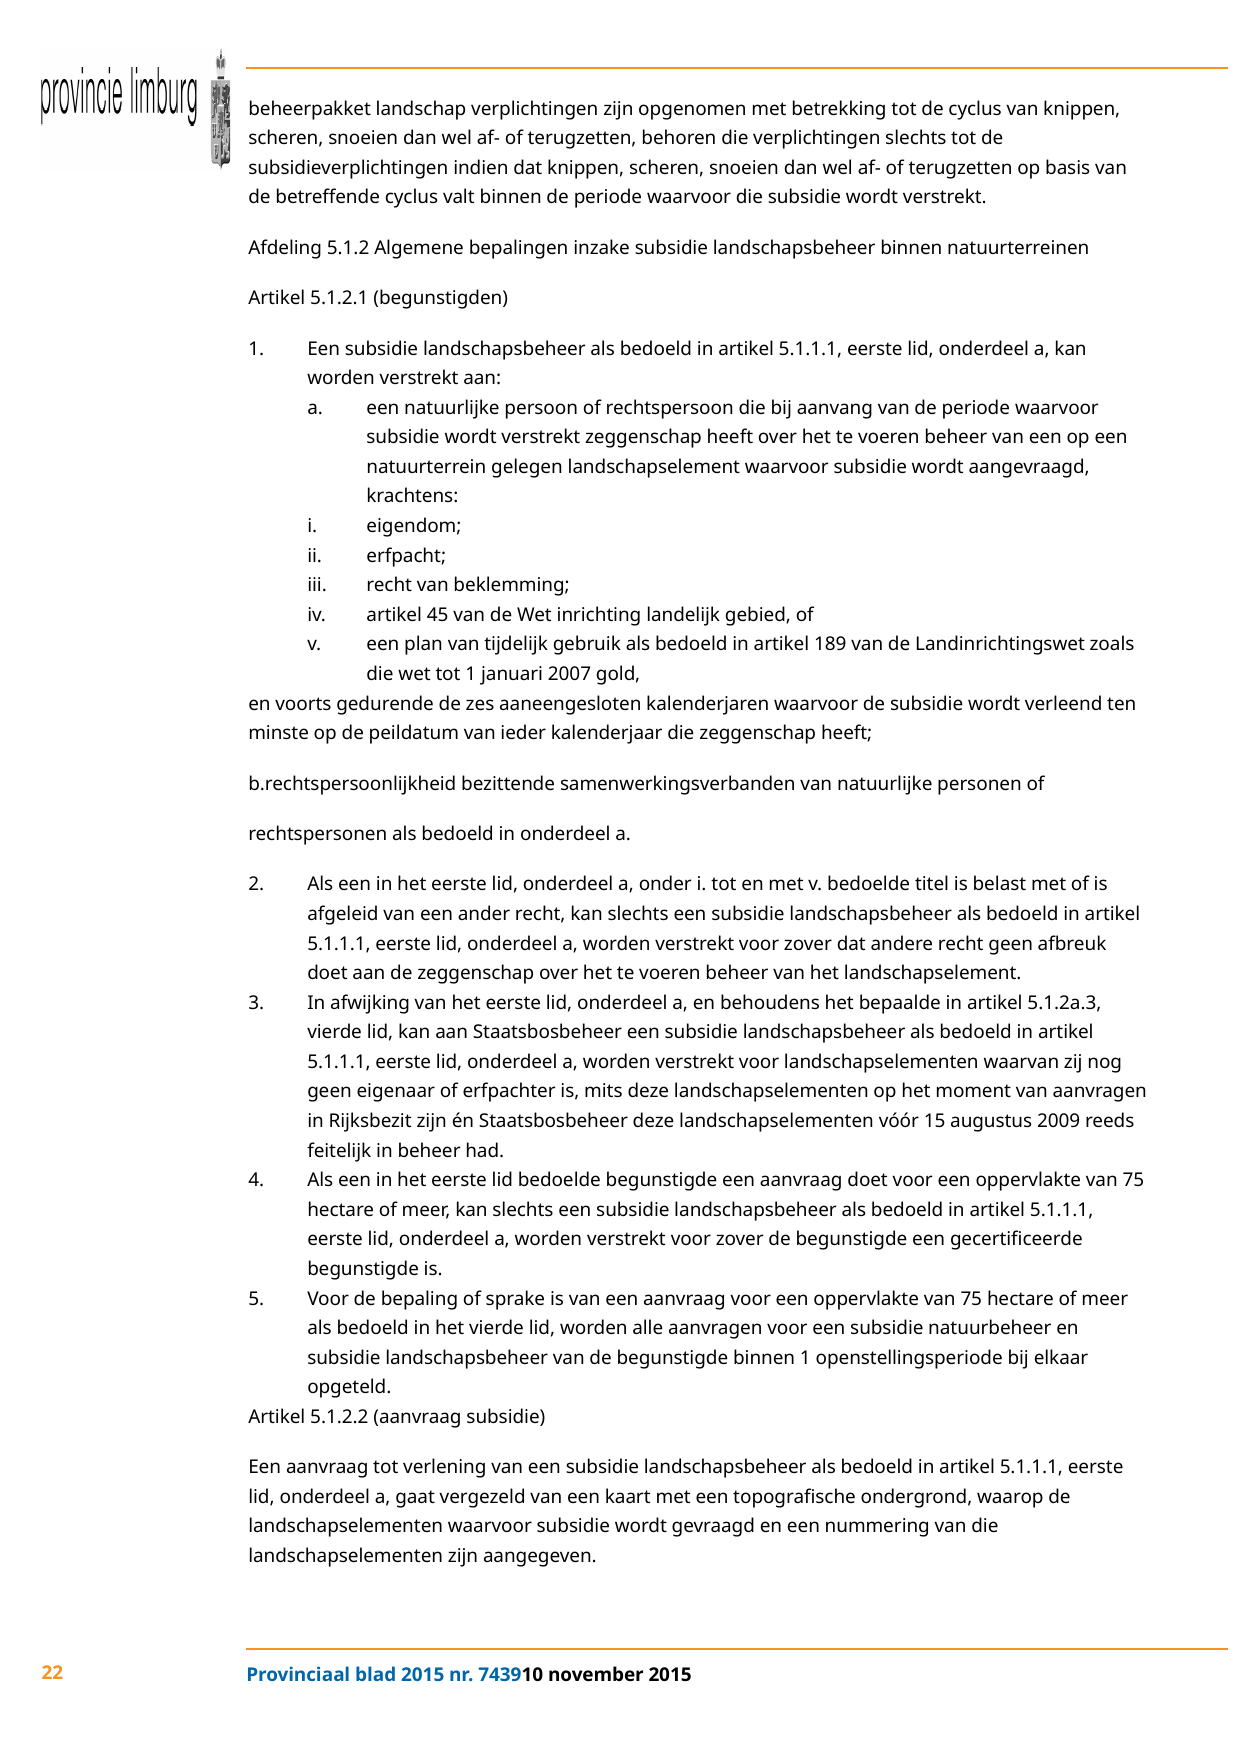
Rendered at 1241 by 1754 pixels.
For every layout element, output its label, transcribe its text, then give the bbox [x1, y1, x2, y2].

text b.rechtspersoonlijkheid bezittende samenwerkingsverbanden van natuurlijke personen of [248, 770, 1152, 796]
list Als een in het eerste lid, onderdeel a, onder i. tot en met v. bedoelde titel is belast met of is afgeleid van een ander recht, kan slechts een subsidie landschapsbeheer als bedoeld in artikel 5.1.1.1, eerste lid, onderdeel a, worden verstrekt voor zover dat andere recht geen afbreuk doet aan de zeggenschap over het te voeren beheer van het landschapselement. [248, 871, 1152, 985]
list subsidie wordt verstrekt zeggenschap heeft over het te voeren beheer van een op een natuurterrein gelegen landschapselement waarvoor subsidie wordt aangevraagd, krachtens: [307, 423, 1152, 508]
picture [41, 47, 231, 172]
list een natuurlijke persoon of rechtspersoon die bij aanvang van de periode waarvoor [307, 394, 1152, 420]
list Voor de bepaling of sprake is van een aanvraag voor een oppervlakte van 75 hectare of meer als bedoeld in het vierde lid, worden alle aanvragen voor een subsidie natuurbeheer en subsidie landschapsbeheer van de begunstigde binnen 1 openstellingsperiode bij elkaar opgeteld. [248, 1285, 1152, 1399]
list recht van beklemming; [307, 571, 1152, 597]
list eigendom; [307, 512, 1152, 538]
list In afwijking van het eerste lid, onderdeel a, en behoudens het bepaalde in artikel 5.1.2a.3, vierde lid, kan aan Staatsbosbeheer een subsidie landschapsbeheer als bedoeld in artikel 5.1.1.1, eerste lid, onderdeel a, worden verstrekt voor landschapselementen waarvan zij nog geen eigenaar of erfpachter is, mits deze landschapselementen op het moment van aanvragen in Rijksbezit zijn én Staatsbosbeheer deze landschapselementen vóór 15 augustus 2009 reeds feitelijk in beheer had. [248, 989, 1152, 1163]
list erfpacht; [307, 542, 1152, 568]
text Een aanvraag tot verlening van een subsidie landschapsbeheer als bedoeld in artikel 5.1.1.1, eerste lid, onderdeel a, gaat vergezeld van een kaart met een topografische ondergrond, waarop de landschapselementen waarvoor subsidie wordt gevraagd en een nummering van die landschapselementen zijn aangegeven. [248, 1453, 1152, 1568]
list artikel 45 van de Wet inrichting landelijk gebied, of [307, 601, 1152, 627]
text rechtspersonen als bedoeld in onderdeel a. [248, 820, 1152, 846]
text Artikel 5.1.2.1 (begunstigden) [248, 284, 1152, 310]
list Als een in het eerste lid bedoelde begunstigde een aanvraag doet voor een oppervlakte van 75 hectare of meer, kan slechts een subsidie landschapsbeheer als bedoeld in artikel 5.1.1.1, eerste lid, onderdeel a, worden verstrekt voor zover de begunstigde een gecertificeerde begunstigde is. [248, 1166, 1152, 1281]
text Artikel 5.1.2.2 (aanvraag subsidie) [248, 1403, 1152, 1429]
list Een subsidie landschapsbeheer als bedoeld in artikel 5.1.1.1, eerste lid, onderdeel a, kan worden verstrekt aan: [248, 335, 1152, 390]
text beheerpakket landschap verplichtingen zijn opgenomen met betrekking tot de cyclus van knippen, scheren, snoeien dan wel af- of terugzetten, behoren die verplichtingen slechts tot de subsidieverplichtingen indien dat knippen, scheren, snoeien dan wel af- of terugzetten op basis van de betreffende cyclus valt binnen de periode waarvoor die subsidie wordt verstrekt. [248, 95, 1152, 209]
list een plan van tijdelijk gebruik als bedoeld in artikel 189 van de Landinrichtingswet zoals die wet tot 1 januari 2007 gold, [307, 631, 1152, 686]
text Afdeling 5.1.2 Algemene bepalingen inzake subsidie landschapsbeheer binnen natuurterreinen [248, 234, 1152, 260]
text en voorts gedurende de zes aaneengesloten kalenderjaren waarvoor de subsidie wordt verleend ten minste op de peildatum van ieder kalenderjaar die zeggenschap heeft; [248, 690, 1152, 745]
